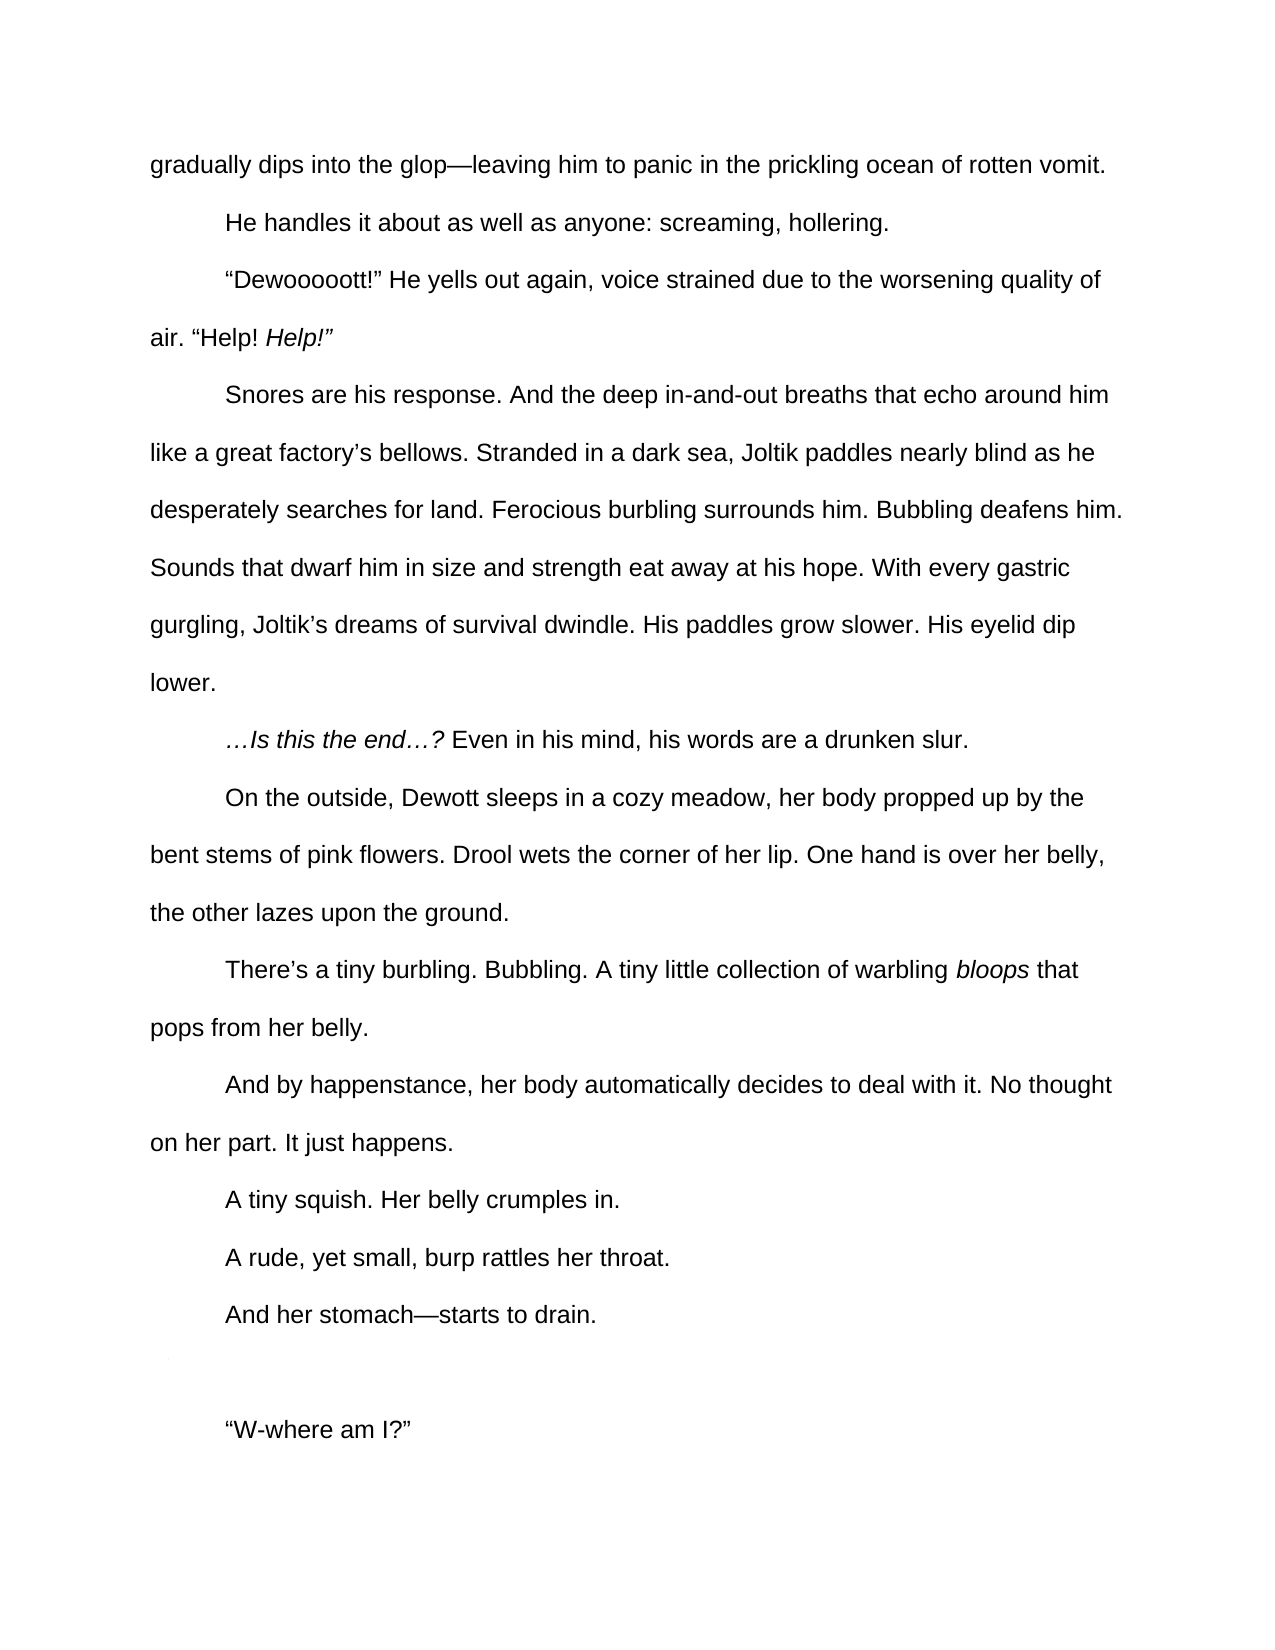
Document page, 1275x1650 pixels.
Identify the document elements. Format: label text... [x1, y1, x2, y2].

text “W-where am I?” [150, 1415, 1125, 1444]
text “Dewooooott!” He yells out again, voice strained due to the worsening quality of air. “Help! Help!” [150, 265, 1125, 351]
text Snores are his response. And the deep in-and-out breaths that echo around him like a great factory’s bellows. Stranded in a dark sea, Joltik paddles nearly blind as he desperately searches for land. Ferocious burbling surrounds him. Bubbling deafens him. Sounds that dwarf him in size and strength eat away at his hope. With every gastric gurgling, Joltik’s dreams of survival dwindle. His paddles grow slower. His eyelid dip lower. [150, 380, 1125, 696]
text A tiny squish. Her belly crumples in. [150, 1185, 1125, 1214]
text And her stomach—starts to drain. [150, 1300, 1125, 1329]
text …Is this the end…? Even in his mind, his words are a drunken slur. [150, 725, 1125, 754]
text There’s a tiny burbling. Bubbling. A tiny little collection of warbling bloops that pops from her belly. [150, 955, 1125, 1041]
text He handles it about as well as anyone: screaming, hollering. [150, 207, 1125, 236]
text And by happenstance, her body automatically decides to deal with it. No thought on her part. It just happens. [150, 1070, 1125, 1156]
text gradually dips into the glop—leaving him to panic in the prickling ocean of rotten vomit. [150, 150, 1125, 179]
text A rude, yet small, burp rattles her throat. [150, 1242, 1125, 1271]
text On the outside, Dewott sleeps in a cozy meadow, her body propped up by the bent stems of pink flowers. Drool wets the corner of her lip. One hand is over her belly, the other lazes upon the ground. [150, 782, 1125, 926]
